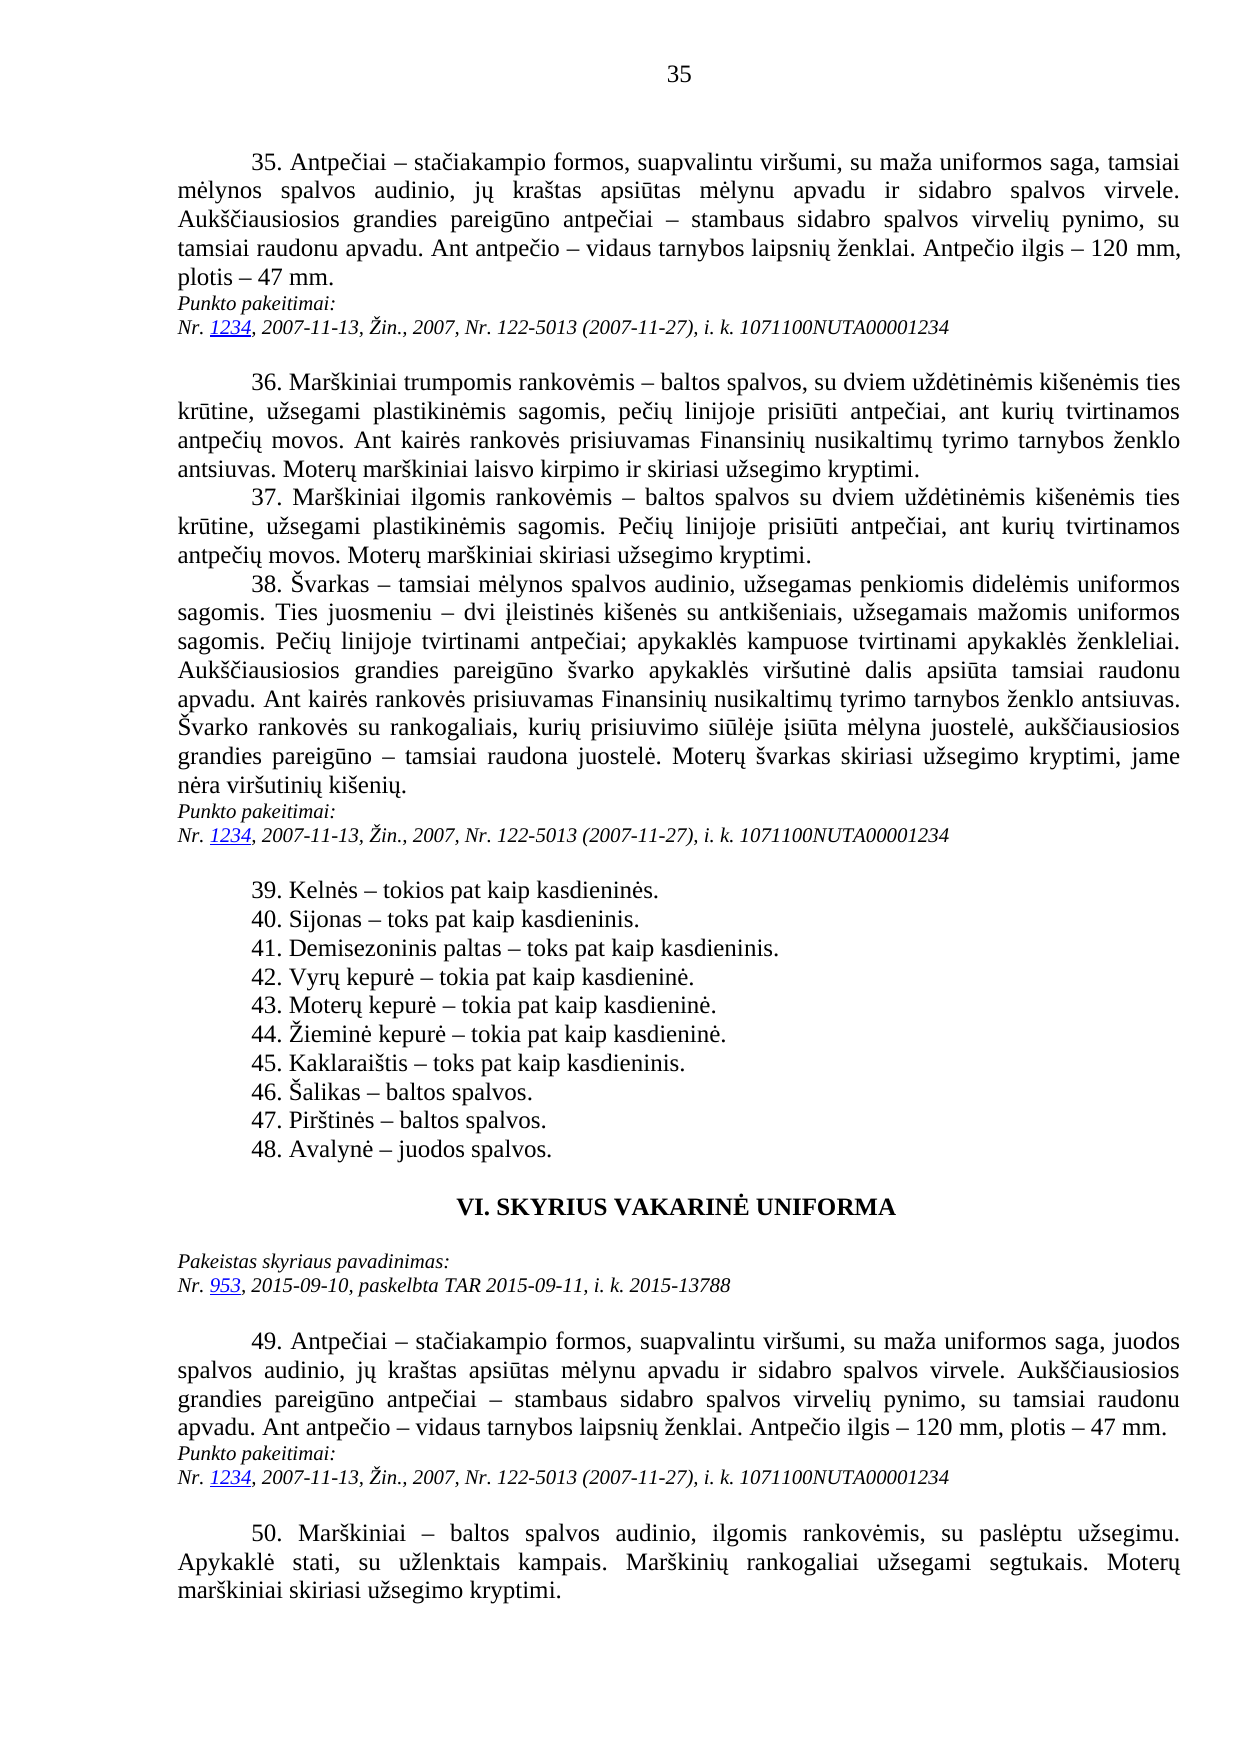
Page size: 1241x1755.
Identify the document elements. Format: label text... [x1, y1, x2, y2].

text Nr. 1234, 2007-11-13, Žin., 2007, Nr. 122-5013 (2007-11-27), i. k. 1071100NUTA00001234 [177, 823, 1181, 847]
text 37. Marškiniai ilgomis rankovėmis – baltos spalvos su dviem uždėtinėmis kišenėmis ties krūtine, užsegami plastikinėmis sagomis. Pečių linijoje prisiūti antpečiai, ant kurių tvirtinamos antpečių movos. Moterų marškiniai skiriasi užsegimo kryptimi. [177, 482, 1181, 569]
text 42. Vyrų kepurė – tokia pat kaip kasdieninė. [177, 962, 1181, 991]
text Nr. 1234, 2007-11-13, Žin., 2007, Nr. 122-5013 (2007-11-27), i. k. 1071100NUTA00001234 [177, 315, 1181, 339]
text 46. Šalikas – baltos spalvos. [177, 1077, 1181, 1106]
text Pakeistas skyriaus pavadinimas: [177, 1249, 1181, 1273]
text Punkto pakeitimai: [177, 1441, 1181, 1465]
text 45. Kaklaraištis – toks pat kaip kasdieninis. [177, 1048, 1181, 1077]
text 38. Švarkas – tamsiai mėlynos spalvos audinio, užsegamas penkiomis didelėmis uniformos sagomis. Ties juosmeniu – dvi įleistinės kišenės su antkišeniais, užsegamais mažomis uniformos sagomis. Pečių linijoje tvirtinami antpečiai; apykaklės kampuose tvirtinami apykaklės ženkleliai. Aukščiausiosios grandies pareigūno švarko apykaklės viršutinė dalis apsiūta tamsiai raudonu apvadu. Ant kairės rankovės prisiuvamas Finansinių nusikaltimų tyrimo tarnybos ženklo antsiuvas. Švarko rankovės su rankogaliais, kurių prisiuvimo siūlėje įsiūta mėlyna juostelė, aukščiausiosios grandies pareigūno – tamsiai raudona juostelė. Moterų švarkas skiriasi užsegimo kryptimi, jame nėra viršutinių kišenių. [177, 569, 1181, 799]
text 48. Avalynė – juodos spalvos. [177, 1134, 1181, 1163]
text 41. Demisezoninis paltas – toks pat kaip kasdieninis. [177, 933, 1181, 962]
text Nr. 953, 2015-09-10, paskelbta TAR 2015-09-11, i. k. 2015-13788 [177, 1273, 1181, 1297]
text 50. Marškiniai – baltos spalvos audinio, ilgomis rankovėmis, su paslėptu užsegimu. Apykaklė stati, su užlenktais kampais. Marškinių rankogaliai užsegami segtukais. Moterų marškiniai skiriasi užsegimo kryptimi. [177, 1518, 1181, 1604]
text Punkto pakeitimai: [177, 799, 1181, 823]
text Punkto pakeitimai: [177, 291, 1181, 315]
text 44. Žieminė kepurė – tokia pat kaip kasdieninė. [177, 1019, 1181, 1048]
text 47. Pirštinės – baltos spalvos. [177, 1106, 1181, 1134]
text 36. Marškiniai trumpomis rankovėmis – baltos spalvos, su dviem uždėtinėmis kišenėmis ties krūtine, užsegami plastikinėmis sagomis, pečių linijoje prisiūti antpečiai, ant kurių tvirtinamos antpečių movos. Ant kairės rankovės prisiuvamas Finansinių nusikaltimų tyrimo tarnybos ženklo antsiuvas. Moterų marškiniai laisvo kirpimo ir skiriasi užsegimo kryptimi. [177, 367, 1181, 482]
text 35. Antpečiai – stačiakampio formos, suapvalintu viršumi, su maža uniformos saga, tamsiai mėlynos spalvos audinio, jų kraštas apsiūtas mėlynu apvadu ir sidabro spalvos virvele. Aukščiausiosios grandies pareigūno antpečiai – stambaus sidabro spalvos virvelių pynimo, su tamsiai raudonu apvadu. Ant antpečio – vidaus tarnybos laipsnių ženklai. Antpečio ilgis – 120 mm, plotis – 47 mm. [177, 147, 1181, 291]
text VI. SKYRIUS VAKARINĖ UNIFORMA [177, 1192, 1181, 1221]
text 49. Antpečiai – stačiakampio formos, suapvalintu viršumi, su maža uniformos saga, juodos spalvos audinio, jų kraštas apsiūtas mėlynu apvadu ir sidabro spalvos virvele. Aukščiausiosios grandies pareigūno antpečiai – stambaus sidabro spalvos virvelių pynimo, su tamsiai raudonu apvadu. Ant antpečio – vidaus tarnybos laipsnių ženklai. Antpečio ilgis – 120 mm, plotis – 47 mm. [177, 1326, 1181, 1441]
text 43. Moterų kepurė – tokia pat kaip kasdieninė. [177, 991, 1181, 1019]
text 40. Sijonas – toks pat kaip kasdieninis. [177, 904, 1181, 933]
text Nr. 1234, 2007-11-13, Žin., 2007, Nr. 122-5013 (2007-11-27), i. k. 1071100NUTA00001234 [177, 1465, 1181, 1489]
text 39. Kelnės – tokios pat kaip kasdieninės. [177, 876, 1181, 904]
